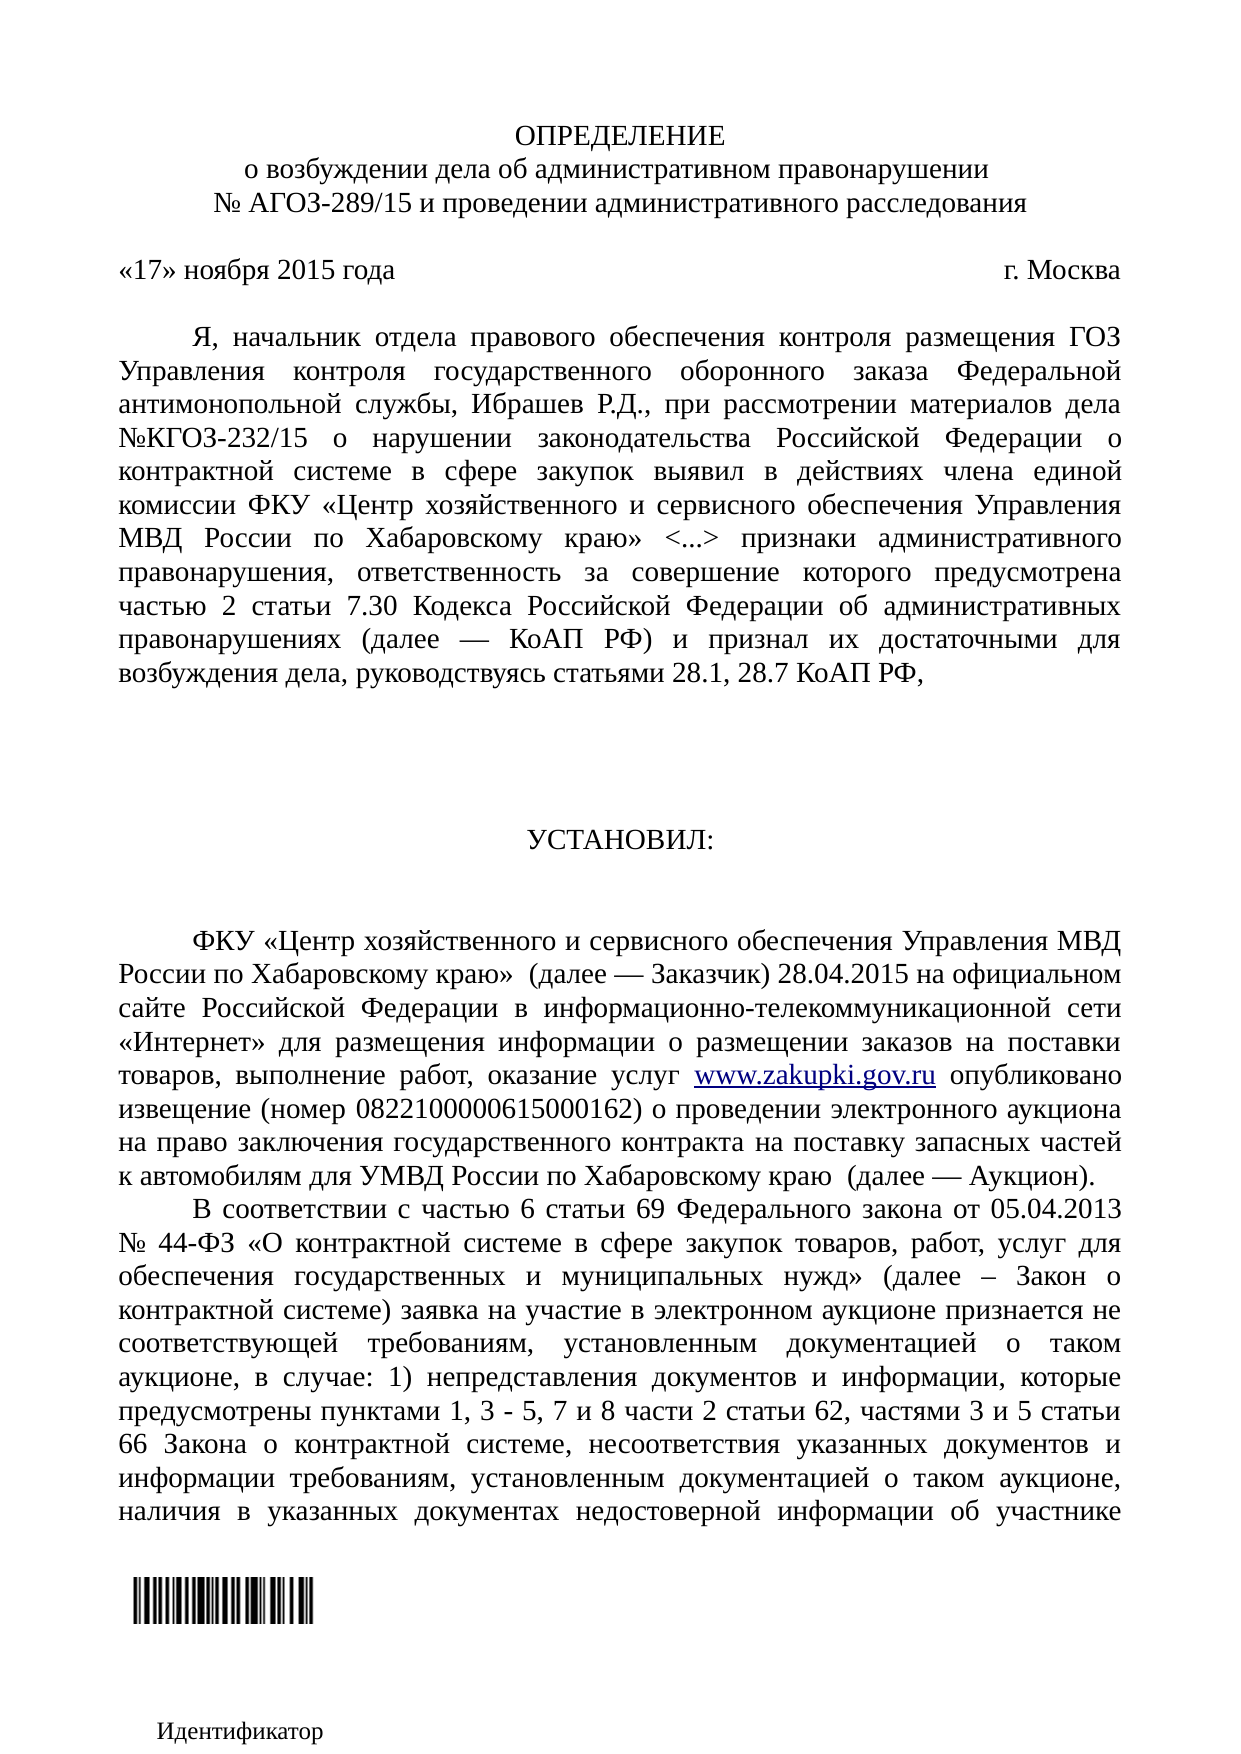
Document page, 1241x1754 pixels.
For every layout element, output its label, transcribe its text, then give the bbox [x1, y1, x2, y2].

picture [118, 1577, 331, 1624]
text «17» ноября 2015 года г. Москва [118, 252, 1122, 286]
text № АГОЗ-289/15 и проведении административного расследования [118, 185, 1122, 219]
text ФКУ «Центр хозяйственного и сервисного обеспечения Управления МВД России по Хабаровскому краю» (далее — Заказчик) 28.04.2015 на официальном сайте Российской Федерации в информационно-телекоммуникационной сети «Интернет» для размещения информации о размещении заказов на поставки товаров, выполнение работ, оказание услуг www.zakupki.gov.ru опубликовано извещение (номер 0822100000615000162) о проведении электронного аукциона на право заключения государственного контракта на поставку запасных частей к автомобилям для УМВД России по Хабаровскому краю (далее — Аукцион). [118, 923, 1122, 1191]
text В соответствии с частью 6 статьи 69 Федерального закона от 05.04.2013 № 44-ФЗ «О контрактной системе в сфере закупок товаров, работ, услуг для обеспечения государственных и муниципальных нужд» (далее – Закон о контрактной системе) заявка на участие в электронном аукционе признается не соответствующей требованиям, установленным документацией о таком аукционе, в случае: 1) непредставления документов и информации, которые предусмотрены пунктами 1, 3 - 5, 7 и 8 части 2 статьи 62, частями 3 и 5 статьи 66 Закона о контрактной системе, несоответствия указанных документов и информации требованиям, установленным документацией о таком аукционе, наличия в указанных документах недостоверной информации об участнике [118, 1191, 1122, 1527]
text УСТАНОВИЛ: [118, 822, 1122, 856]
text ОПРЕДЕЛЕНИЕ [118, 118, 1122, 152]
text Я, начальник отдела правового обеспечения контроля размещения ГОЗ Управления контроля государственного оборонного заказа Федеральной антимонопольной службы, Ибрашев Р.Д., при рассмотрении материалов дела №КГОЗ-232/15 о нарушении законодательства Российской Федерации о контрактной системе в сфере закупок выявил в действиях члена единой комиссии ФКУ «Центр хозяйственного и сервисного обеспечения Управления МВД России по Хабаровскому краю» <...> признаки административного правонарушения, ответственность за совершение которого предусмотрена частью 2 статьи 7.30 Кодекса Российской Федерации об административных правонарушениях (далее — КоАП РФ) и признал их достаточными для возбуждения дела, руководствуясь статьями 28.1, 28.7 КоАП РФ, [118, 319, 1122, 688]
text о возбуждении дела об административном правонарушении [118, 152, 1122, 185]
